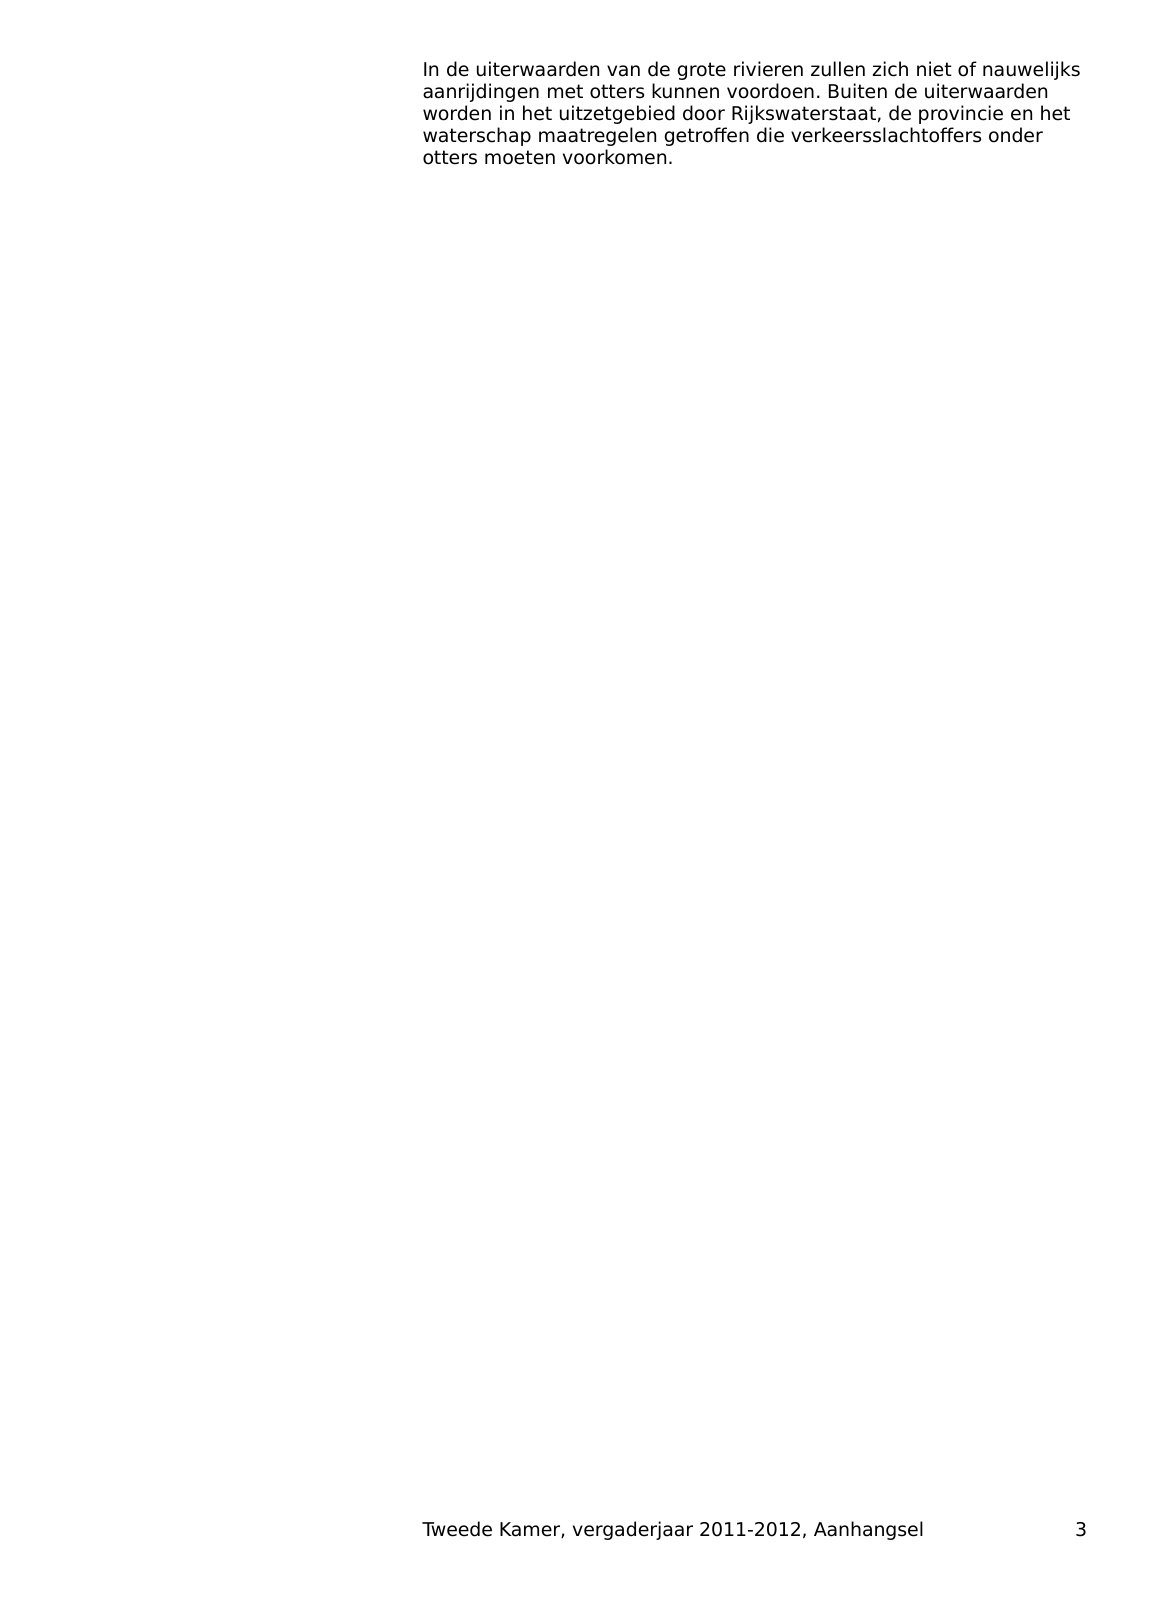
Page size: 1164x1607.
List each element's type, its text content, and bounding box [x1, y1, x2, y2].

text In de uiterwaarden van de grote rivieren zullen zich niet of nauwelijks aanrijdingen met otters kunnen voordoen. Buiten de uiterwaarden worden in het uitzetgebied door Rijkswaterstaat, de provincie en het waterschap maatregelen getroffen die verkeersslachtoffers onder otters moeten voorkomen. [422, 59, 1087, 169]
